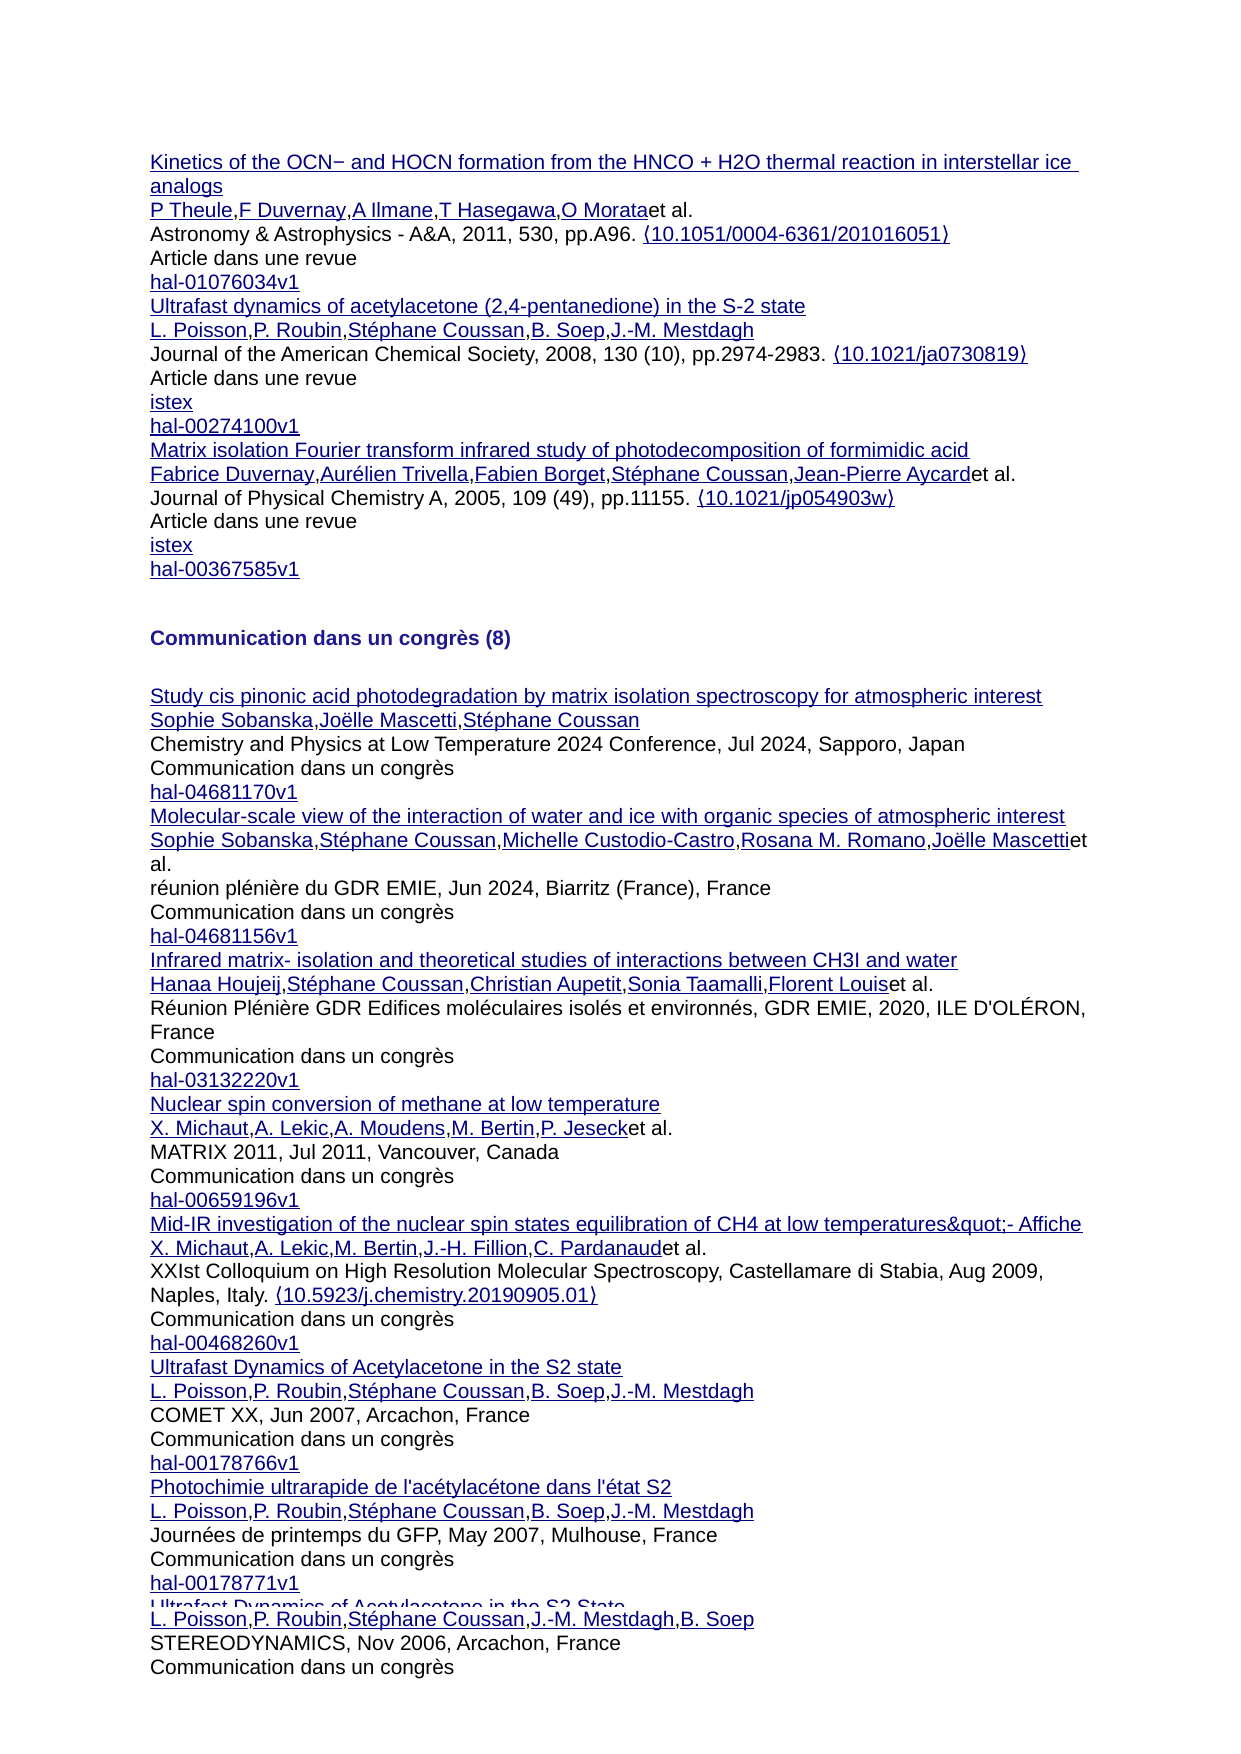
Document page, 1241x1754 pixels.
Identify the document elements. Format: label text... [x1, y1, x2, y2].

table_cell Ultrafast Dynamics of Acetylacetone in the S2 State L. Poisson,P. Roubin,Stéphane Coussan,J.-M. Mestdagh,B. Soep STEREODYNAMICS, Nov 2006, Arcachon, France Communication dans un congrès [150, 1595, 1090, 1679]
table_cell Molecular-scale view of the interaction of water and ice with organic species of atmospheric interest Sophie Sobanska,Stéphane Coussan,Michelle Custodio-Castro,Rosana M. Romano,Joëlle Mascettiet al. réunion plénière du GDR EMIE, Jun 2024, Biarritz (France), France Communication dans un congrès hal-04681156v1 [150, 804, 1090, 948]
table_cell Mid-IR investigation of the nuclear spin states equilibration of CH4 at low temperatures&quot;- Affiche X. Michaut,A. Lekic,M. Bertin,J.-H. Fillion,C. Pardanaudet al. XXIst Colloquium on High Resolution Molecular Spectroscopy, Castellamare di Stabia, Aug 2009, Naples, Italy. ⟨10.5923/j.chemistry.20190905.01⟩ Communication dans un congrès hal-00468260v1 [150, 1211, 1090, 1355]
table_cell Kinetics of the OCN− and HOCN formation from the HNCO + H2O thermal reaction in interstellar ice analogs P Theule,F Duvernay,A Ilmane,T Hasegawa,O Morataet al. Astronomy & Astrophysics - A&A, 2011, 530, pp.A96. ⟨10.1051/0004-6361/201016051⟩ Article dans une revue hal-01076034v1 [150, 150, 1090, 294]
table_cell Ultrafast Dynamics of Acetylacetone in the S2 state L. Poisson,P. Roubin,Stéphane Coussan,B. Soep,J.-M. Mestdagh COMET XX, Jun 2007, Arcachon, France Communication dans un congrès hal-00178766v1 [150, 1355, 1090, 1475]
table_cell Matrix isolation Fourier transform infrared study of photodecomposition of formimidic acid Fabrice Duvernay,Aurélien Trivella,Fabien Borget,Stéphane Coussan,Jean-Pierre Aycardet al. Journal of Physical Chemistry A, 2005, 109 (49), pp.11155. ⟨10.1021/jp054903w⟩ Article dans une revue istex hal-00367585v1 [150, 438, 1090, 581]
table_cell Nuclear spin conversion of methane at low temperature X. Michaut,A. Lekic,A. Moudens,M. Bertin,P. Jesecket al. MATRIX 2011, Jul 2011, Vancouver, Canada Communication dans un congrès hal-00659196v1 [150, 1092, 1090, 1211]
table_cell Infrared matrix- isolation and theoretical studies of interactions between CH3I and water Hanaa Houjeij,Stéphane Coussan,Christian Aupetit,Sonia Taamalli,Florent Louiset al. Réunion Plénière GDR Edifices moléculaires isolés et environnés, GDR EMIE, 2020, ILE D'OLÉRON, France Communication dans un congrès hal-03132220v1 [150, 948, 1090, 1092]
table_cell Ultrafast dynamics of acetylacetone (2,4-pentanedione) in the S-2 state L. Poisson,P. Roubin,Stéphane Coussan,B. Soep,J.-M. Mestdagh Journal of the American Chemical Society, 2008, 130 (10), pp.2974-2983. ⟨10.1021/ja0730819⟩ Article dans une revue istex hal-00274100v1 [150, 294, 1090, 437]
table_cell Photochimie ultrarapide de l'acétylacétone dans l'état S2 L. Poisson,P. Roubin,Stéphane Coussan,B. Soep,J.-M. Mestdagh Journées de printemps du GFP, May 2007, Mulhouse, France Communication dans un congrès hal-00178771v1 [150, 1475, 1090, 1595]
table_header Study cis pinonic acid photodegradation by matrix isolation spectroscopy for atmospheric interest Sophie Sobanska,Joëlle Mascetti,Stéphane Coussan Chemistry and Physics at Low Temperature 2024 Conference, Jul 2024, Sapporo, Japan Communication dans un congrès hal-04681170v1 [150, 684, 1090, 804]
subtitle Communication dans un congrès (8) [150, 626, 1090, 650]
